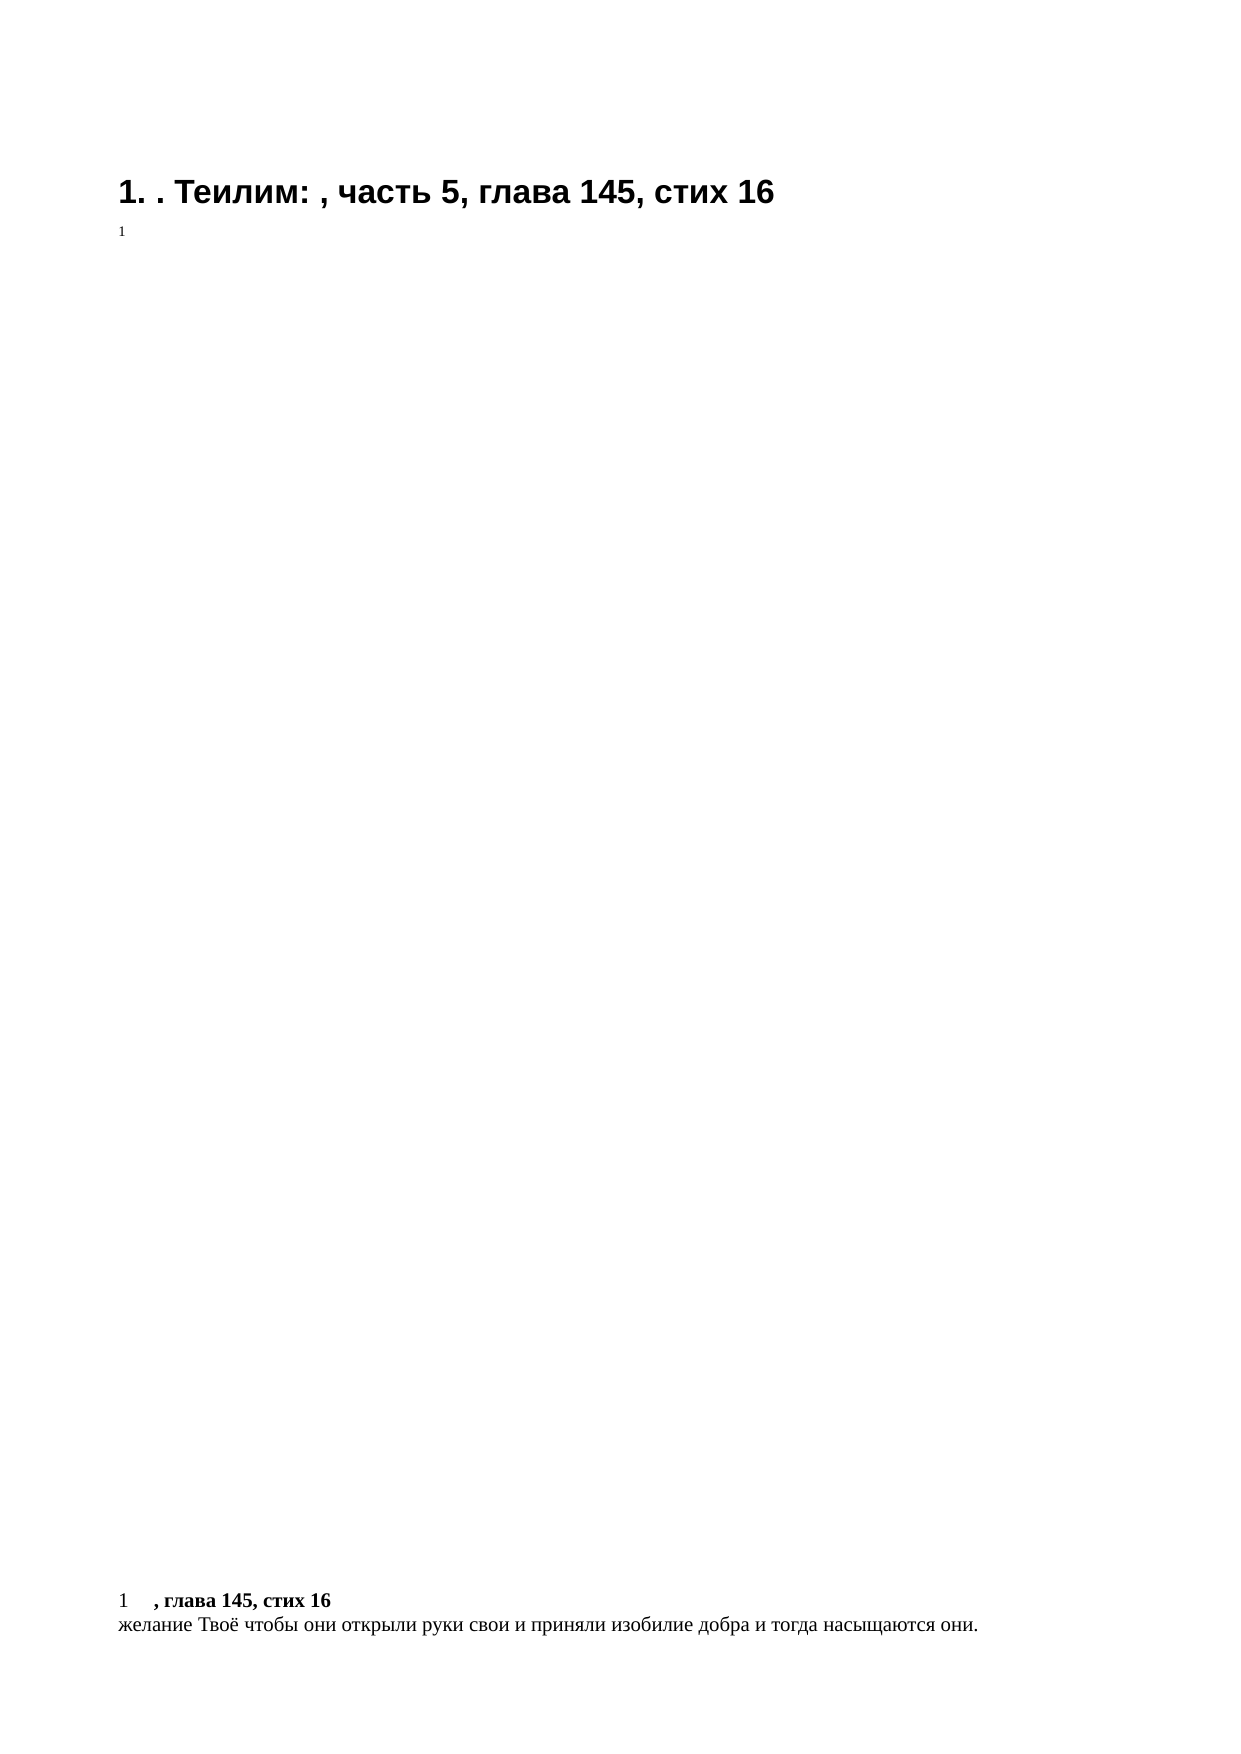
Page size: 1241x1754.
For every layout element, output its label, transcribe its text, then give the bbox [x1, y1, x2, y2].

subtitle . Теилим: , часть 5, глава 145, стих 16 [118, 147, 1122, 176]
text , глава 145, стих 16 [118, 1554, 1122, 1578]
text желание Твоё чтобы они открыли руки свои и приняли изобилие добра и тогда насыщаются они. [118, 1578, 1122, 1636]
